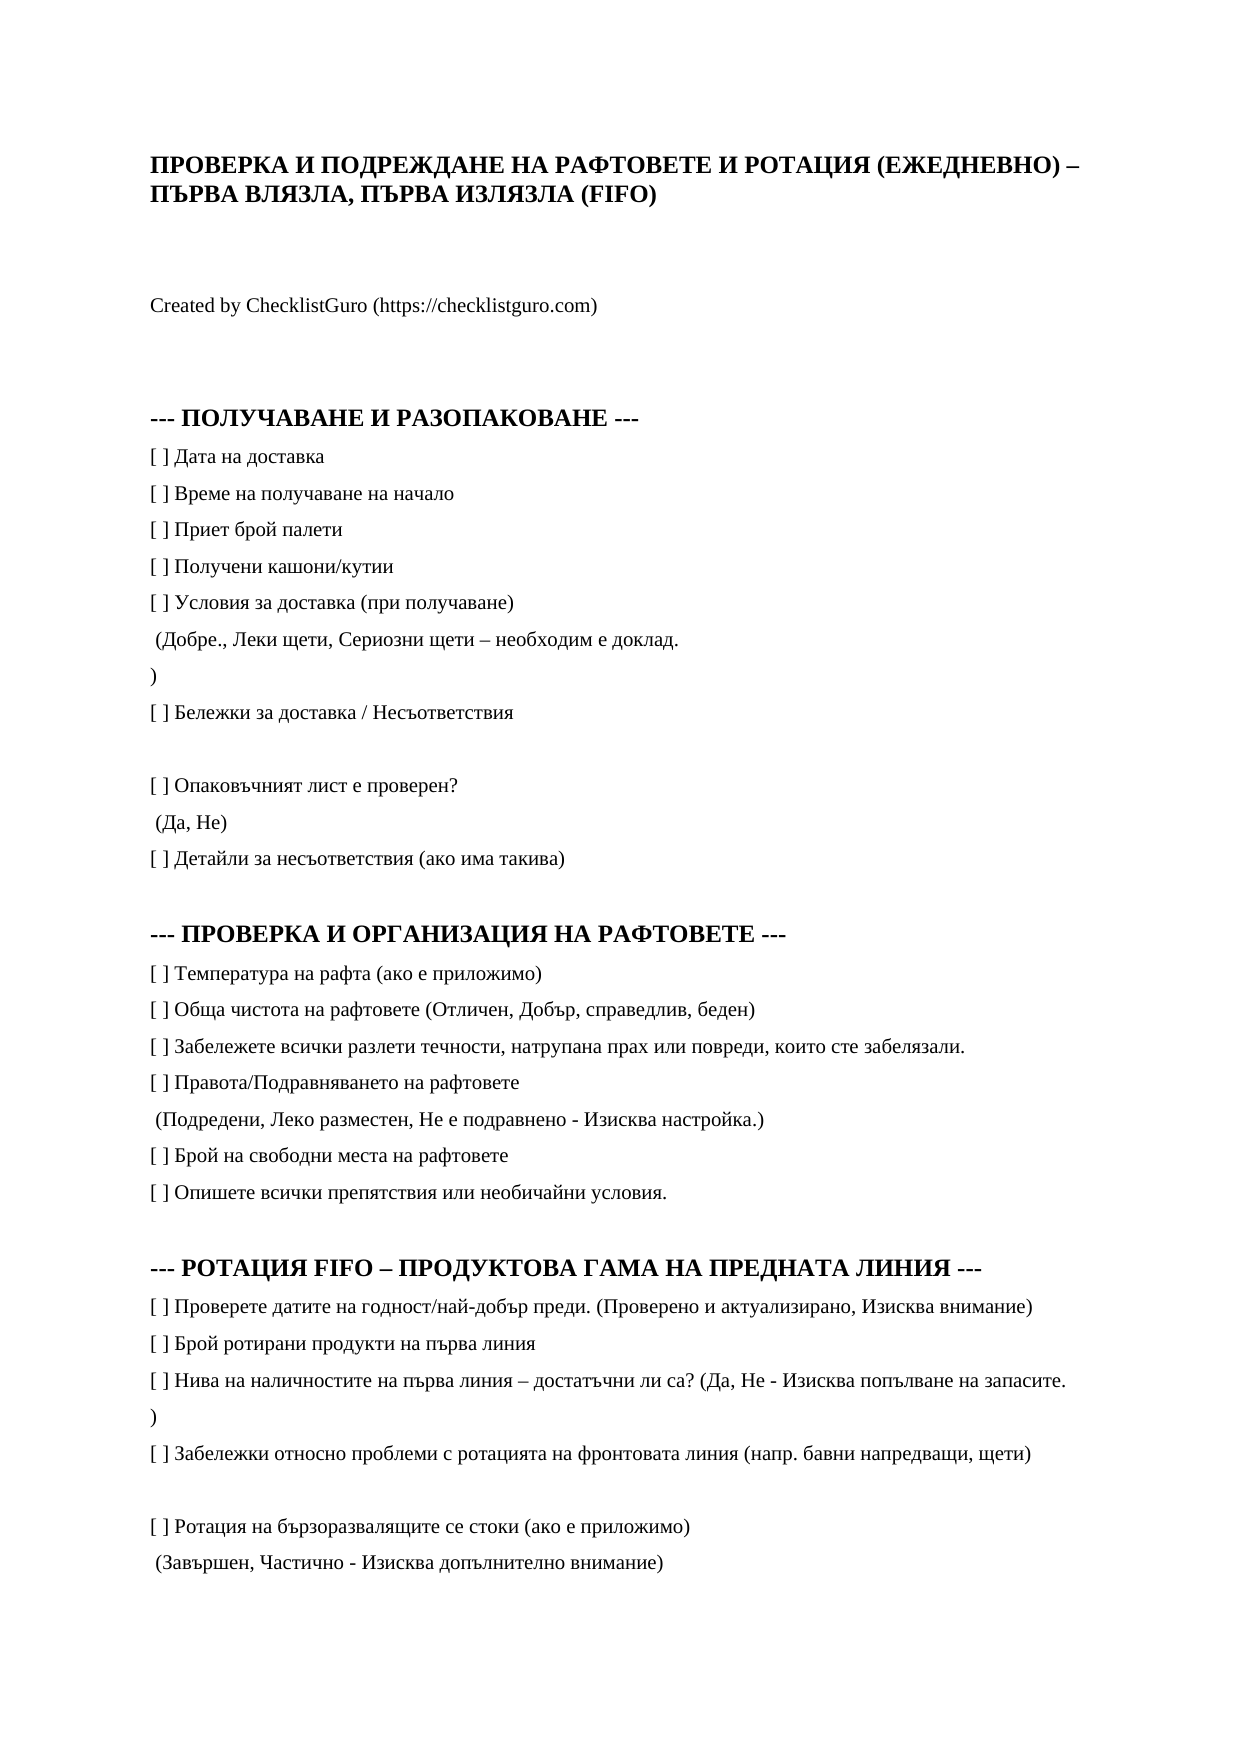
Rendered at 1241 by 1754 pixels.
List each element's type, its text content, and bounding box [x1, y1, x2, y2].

text --- РОТАЦИЯ FIFO – ПРОДУКТОВА ГАМА НА ПРЕДНАТА ЛИНИЯ --- [150, 1253, 1090, 1282]
text [ ] Брой на свободни места на рафтовете [150, 1143, 1090, 1167]
text [ ] Дата на доставка [150, 444, 1090, 468]
text ) [150, 1404, 1090, 1428]
text (Подредени, Леко разместен, Не е подравнено - Изисква настройка.) [150, 1107, 1090, 1131]
text [ ] Опишете всички препятствия или необичайни условия. [150, 1180, 1090, 1204]
text [ ] Забележете всички разлети течности, натрупана прах или повреди, които сте забелязали. [150, 1034, 1090, 1058]
text [ ] Детайли за несъответствия (ако има такива) [150, 846, 1090, 870]
text (Добре., Леки щети, Сериозни щети – необходим е доклад. [150, 627, 1090, 651]
text ) [150, 663, 1090, 687]
text [ ] Опаковъчният лист е проверен? [150, 773, 1090, 797]
text [ ] Проверете датите на годност/най-добър преди. (Проверено и актуализирано, Изисква внимание) [150, 1294, 1090, 1318]
text [ ] Правота/Подравняването на рафтовете [150, 1070, 1090, 1094]
text [ ] Време на получаване на начало [150, 481, 1090, 505]
text ПРОВЕРКА И ПОДРЕЖДАНЕ НА РАФТОВЕТЕ И РОТАЦИЯ (ЕЖЕДНЕВНО) – ПЪРВА ВЛЯЗЛА, ПЪРВА ИЗЛЯЗЛА (FIFO) [150, 150, 1090, 207]
text (Да, Не) [150, 810, 1090, 834]
text --- ПРОВЕРКА И ОРГАНИЗАЦИЯ НА РАФТОВЕТЕ --- [150, 919, 1090, 948]
text [ ] Обща чистота на рафтовете (Отличен, Добър, справедлив, беден) [150, 997, 1090, 1021]
text [ ] Получени кашони/кутии [150, 554, 1090, 578]
text [ ] Ротация на бързоразвалящите се стоки (ако е приложимо) [150, 1514, 1090, 1538]
text [ ] Температура на рафта (ако е приложимо) [150, 961, 1090, 985]
text [ ] Брой ротирани продукти на първа линия [150, 1331, 1090, 1355]
text [ ] Забележки относно проблеми с ротацията на фронтовата линия (напр. бавни напредващи, щети) [150, 1441, 1090, 1465]
text [ ] Бележки за доставка / Несъответствия [150, 700, 1090, 724]
text Created by ChecklistGuro (https://checklistguro.com) [150, 293, 1090, 317]
text [ ] Нива на наличностите на първа линия – достатъчни ли са? (Да, Не - Изисква попълване на запасите. [150, 1367, 1090, 1392]
text [ ] Приет брой палети [150, 517, 1090, 541]
text --- ПОЛУЧАВАНЕ И РАЗОПАКОВАНЕ --- [150, 403, 1090, 432]
text [ ] Условия за доставка (при получаване) [150, 590, 1090, 614]
text (Завършен, Частично - Изисква допълнително внимание) [150, 1550, 1090, 1574]
